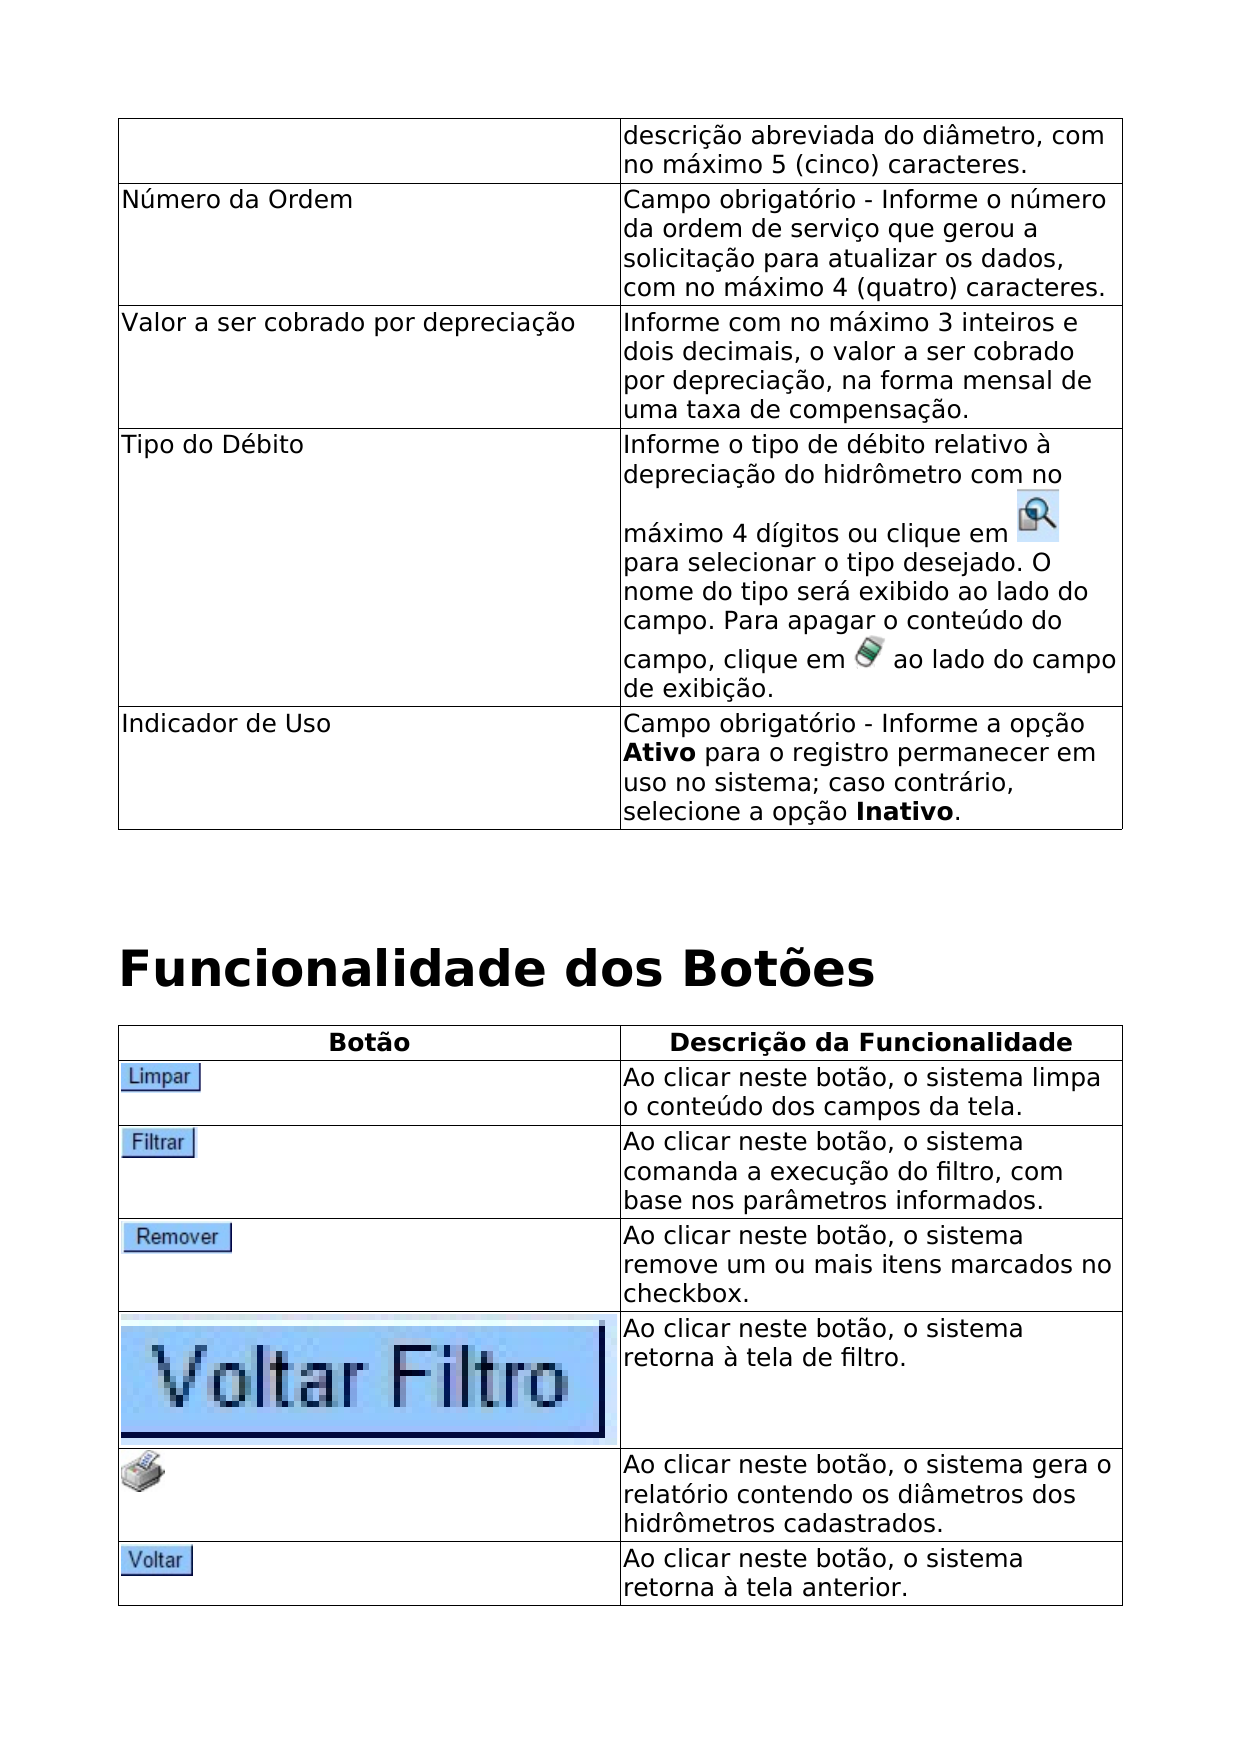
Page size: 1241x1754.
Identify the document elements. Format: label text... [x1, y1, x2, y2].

table_cell [119, 1312, 620, 1448]
table_cell Informe com no máximo 3 inteiros e dois decimais, o valor a ser cobrado por depreciação, na forma mensal de uma taxa de compensação. [621, 306, 1122, 428]
picture [121, 1450, 165, 1492]
picture [853, 635, 886, 669]
table_cell Ao clicar neste botão, o sistema remove um ou mais itens marcados no checkbox. [621, 1219, 1122, 1311]
table_cell [119, 1449, 620, 1541]
table_cell [119, 1219, 620, 1311]
table_cell [119, 1126, 620, 1218]
table_cell Campo obrigatório - Informe a opção Ativo para o registro permanecer em uso no sistema; caso contrário, selecione a opção Inativo. [621, 707, 1122, 829]
table_cell Indicador de Uso [119, 707, 620, 829]
picture [121, 1063, 201, 1093]
table_header Descrição da Funcionalidade [621, 1026, 1122, 1060]
table_cell [119, 119, 620, 182]
table_cell Ao clicar neste botão, o sistema limpa o conteúdo dos campos da tela. [621, 1061, 1122, 1124]
table_cell Informe o tipo de débito relativo à depreciação do hidrômetro com no máximo 4 dígitos ou clique em para selecionar o tipo desejado. O nome do tipo será exibido ao lado do campo. Para apagar o conteúdo do campo, clique em ao lado do campo de exibição. [621, 429, 1122, 706]
table_cell descrição abreviada do diâmetro, com no máximo 5 (cinco) caracteres. [621, 119, 1122, 182]
picture [121, 1127, 198, 1158]
picture [121, 1221, 232, 1254]
table_cell Valor a ser cobrado por depreciação [119, 306, 620, 428]
table_cell Ao clicar neste botão, o sistema retorna à tela anterior. [621, 1542, 1122, 1605]
table_cell Ao clicar neste botão, o sistema gera o relatório contendo os diâmetros dos hidrômetros cadastrados. [621, 1449, 1122, 1541]
table_cell [119, 1542, 620, 1605]
table_cell [119, 1061, 620, 1124]
table_header Botão [119, 1026, 620, 1060]
picture [121, 1544, 193, 1576]
table_cell Número da Ordem [119, 184, 620, 305]
picture [121, 1314, 618, 1445]
table_cell Campo obrigatório - Informe o número da ordem de serviço que gerou a solicitação para atualizar os dados, com no máximo 4 (quatro) caracteres. [621, 184, 1122, 305]
table_cell Ao clicar neste botão, o sistema comanda a execução do filtro, com base nos parâmetros informados. [621, 1126, 1122, 1218]
table_cell Ao clicar neste botão, o sistema retorna à tela de filtro. [621, 1312, 1122, 1448]
picture [1017, 488, 1060, 542]
table_cell Tipo do Débito [119, 429, 620, 706]
subtitle Funcionalidade dos Botões [118, 940, 1122, 998]
